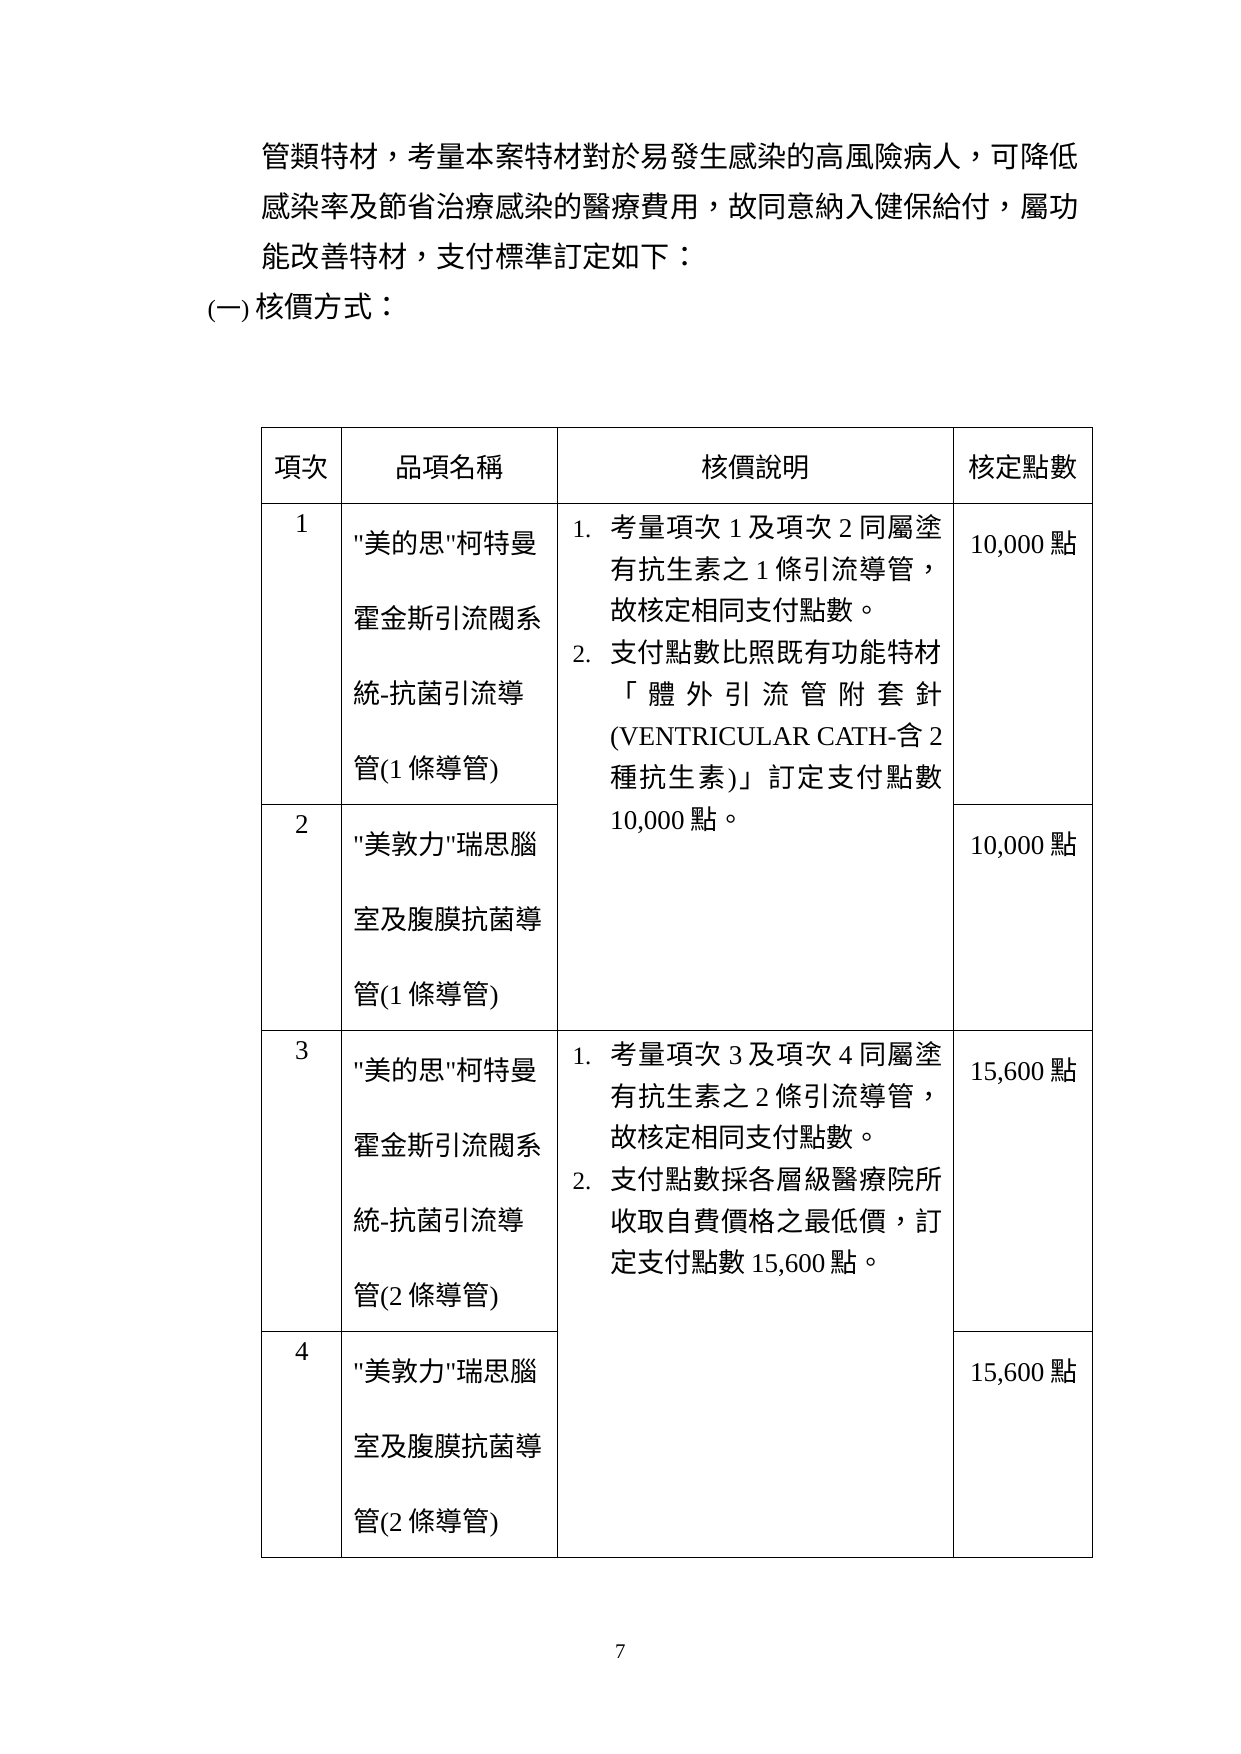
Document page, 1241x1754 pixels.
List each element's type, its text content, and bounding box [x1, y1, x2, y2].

table_cell 15,600點 [954, 1332, 1092, 1557]
table_cell "美敦力"瑞思腦室及腹膜抗菌導管(2條導管) [342, 1332, 557, 1557]
table_header 核價說明 [558, 428, 953, 503]
list 核價方式： [207, 277, 1092, 327]
table_cell 3 [262, 1031, 341, 1331]
table_cell "美敦力"瑞思腦室及腹膜抗菌導管(1條導管) [342, 805, 557, 1030]
table_cell 1 [262, 504, 341, 804]
table_cell 2 [262, 805, 341, 1030]
table_cell "美的思"柯特曼霍金斯引流閥系統-抗菌引流導管(1條導管) [342, 504, 557, 804]
table_cell 10,000點 [954, 504, 1092, 804]
table_cell 考量項次3及項次4同屬塗有抗生素之2條引流導管，故核定相同支付點數。 支付點數採各層級醫療院所收取自費價格之最低價，訂定支付點數15,600點。 [558, 1031, 953, 1557]
table_cell 考量項次1及項次2同屬塗有抗生素之1條引流導管，故核定相同支付點數。 支付點數比照既有功能特材「體外引流管附套針(VENTRICULAR CATH-含2種抗生素)」訂定支付點數10,000點。 [558, 504, 953, 1030]
table_header 核定點數 [954, 428, 1092, 503]
text 管類特材，考量本案特材對於易發生感染的高風險病人，可降低感染率及節省治療感染的醫療費用，故同意納入健保給付，屬功能改善特材，支付標準訂定如下： [175, 127, 1092, 277]
table_cell 10,000點 [954, 805, 1092, 1030]
table_cell 15,600點 [954, 1031, 1092, 1331]
table_header 項次 [262, 428, 341, 503]
table_header 品項名稱 [342, 428, 557, 503]
table_cell 4 [262, 1332, 341, 1557]
table_cell "美的思"柯特曼霍金斯引流閥系統-抗菌引流導管(2條導管) [342, 1031, 557, 1331]
